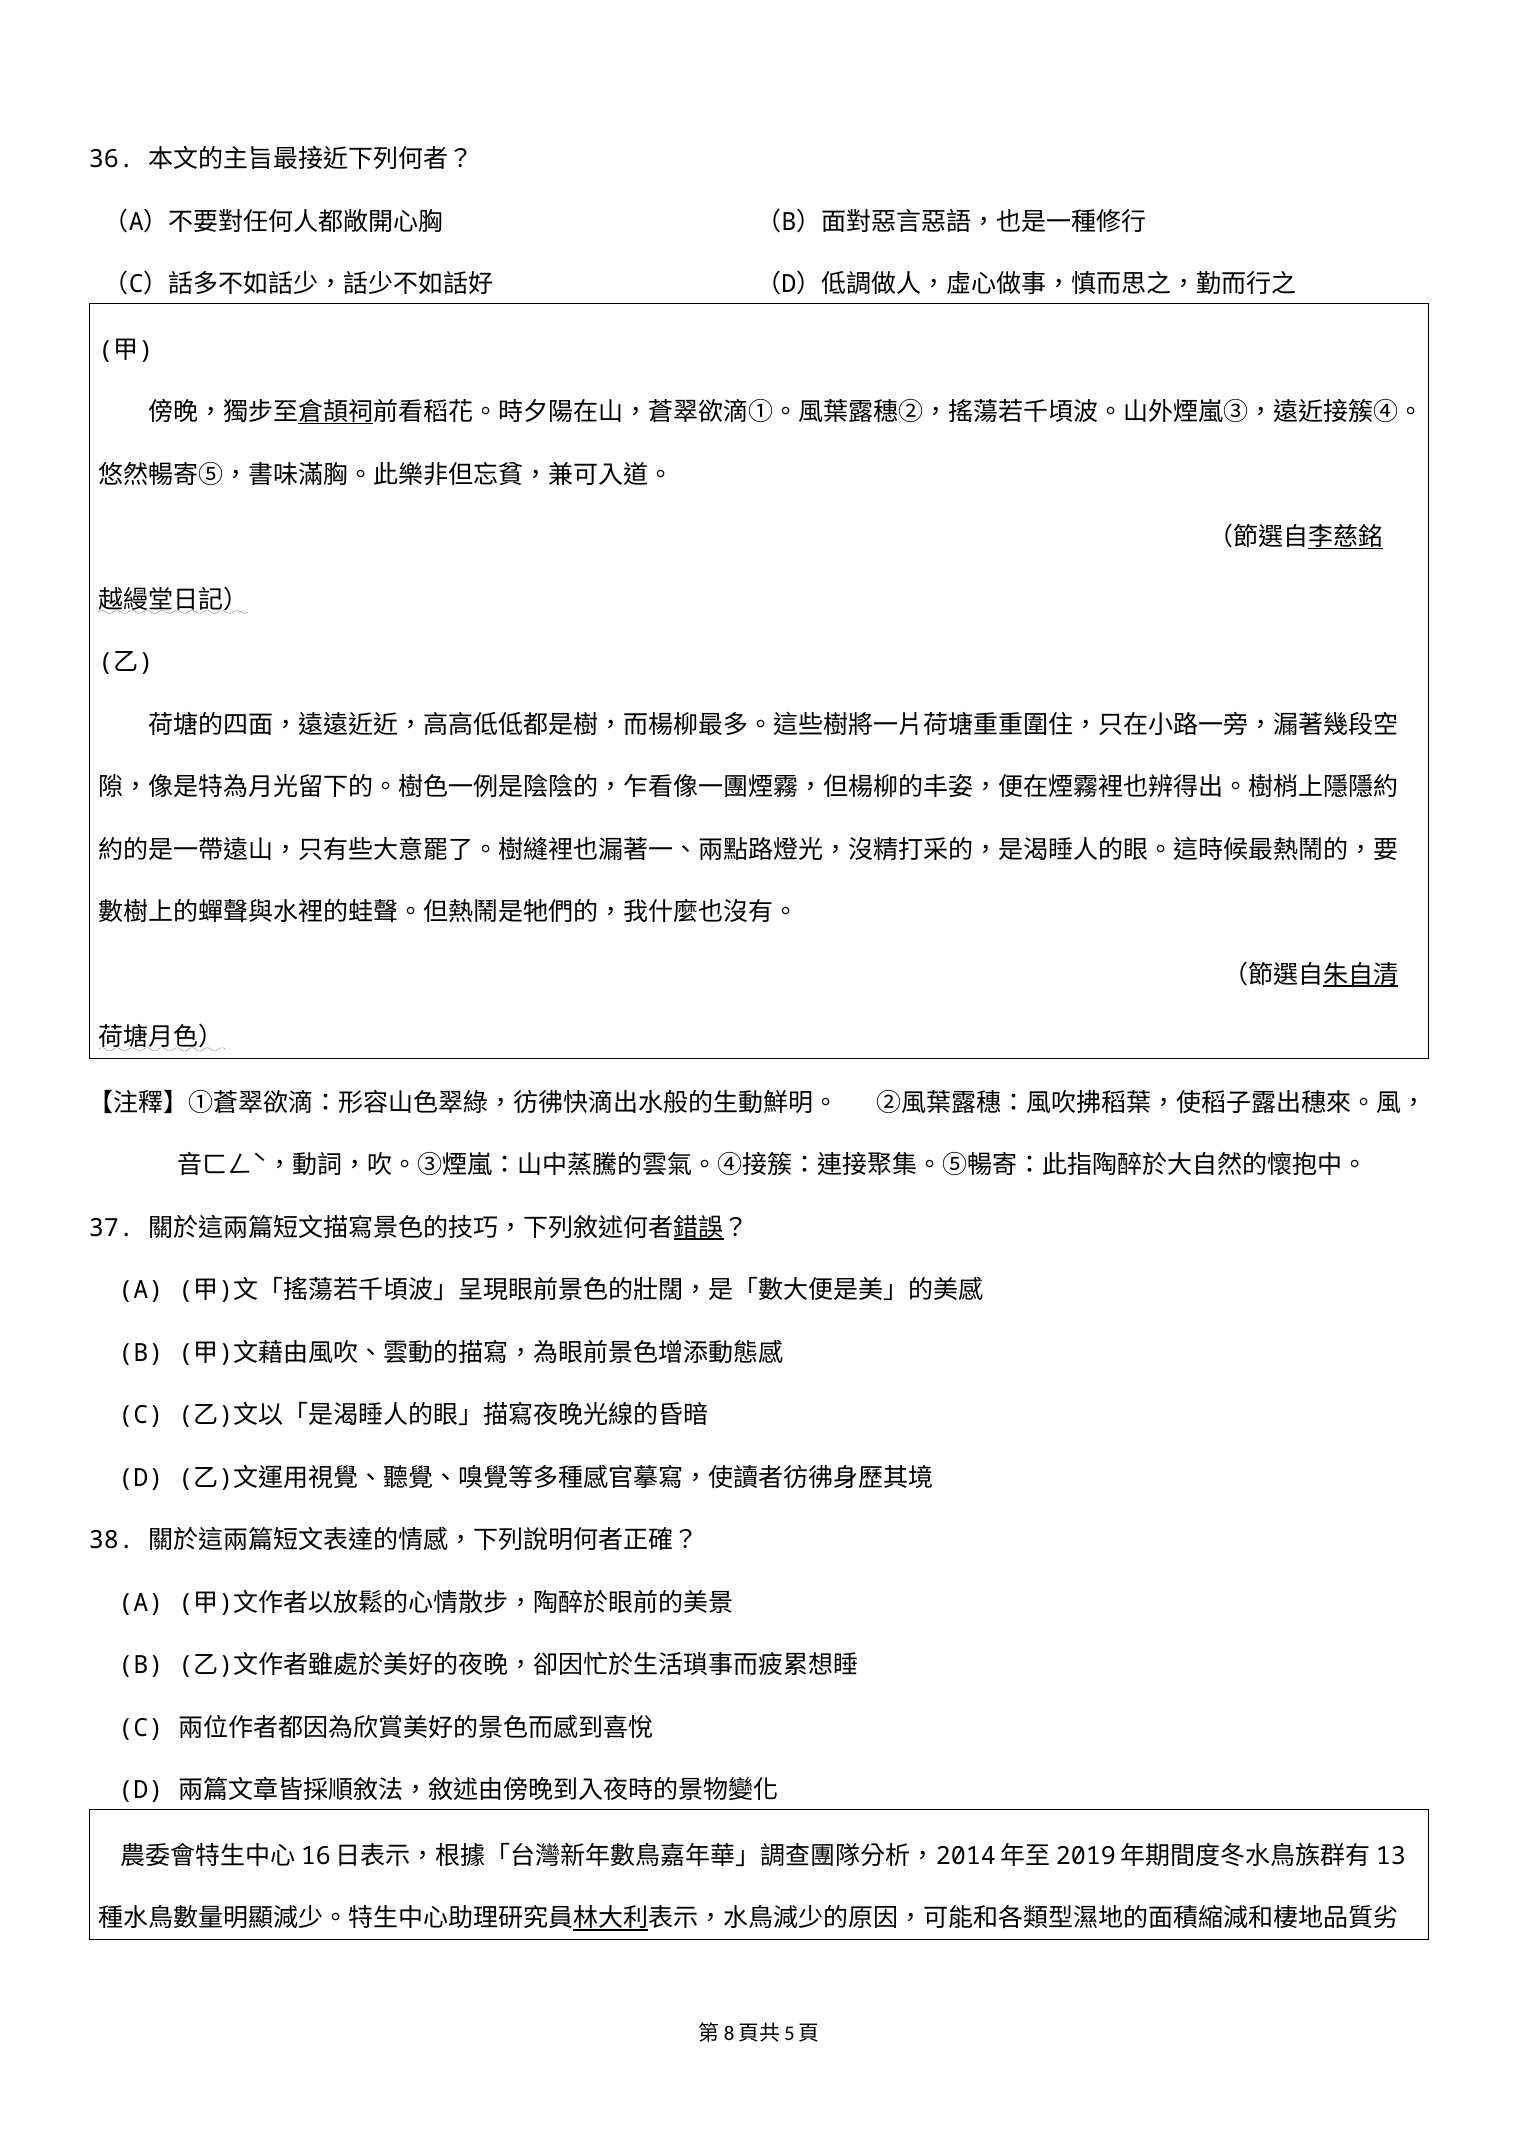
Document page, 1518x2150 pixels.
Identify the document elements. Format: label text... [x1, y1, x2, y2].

text 荷塘的四面，遠遠近近，高高低低都是樹，而楊柳最多。這些樹將一片荷塘重重圍住，只在小路一旁，漏著幾段空隙，像是特為月光留下的。樹色一例是陰陰的，乍看像一團煙霧，但楊柳的丰姿，便在煙霧裡也辨得出。樹梢上隱隱約約的是一帶遠山，只有些大意罷了。樹縫裡也漏著一、兩點路燈光，沒精打采的，是渴睡人的眼。這時候最熱鬧的，要數樹上的蟬聲與水裡的蛙聲。但熱鬧是牠們的，我什麼也沒有。 [90, 677, 1428, 927]
text (D) 兩篇文章皆採順敘法，敘述由傍晚到入夜時的景物變化 [118, 1746, 1429, 1809]
text 36. 本文的主旨最接近下列何者？ [89, 115, 1429, 177]
text (A) (甲)文「搖蕩若千頃波」呈現眼前景色的壯闊，是「數大便是美」的美感 [118, 1246, 1429, 1309]
text （節選自朱自清 荷塘月色） [90, 927, 1428, 1058]
text (B) (甲)文藉由風吹、雲動的描寫，為眼前景色增添動態感 [118, 1309, 1429, 1371]
text (A) (甲)文作者以放鬆的心情散步，陶醉於眼前的美景 [118, 1559, 1429, 1621]
text （A）不要對任何人都敞開心胸 （B）面對惡言惡語，也是一種修行 [89, 177, 1429, 240]
text 音ㄈㄥˋ，動詞，吹。③煙嵐：山中蒸騰的雲氣。④接簇：連接聚集。⑤暢寄：此指陶醉於大自然的懷抱中。 [89, 1121, 1429, 1184]
text 【注釋】①蒼翠欲滴：形容山色翠綠，彷彿快滴出水般的生動鮮明。 ②風葉露穗：風吹拂稻葉，使稻子露出穗來。風， [89, 1059, 1429, 1121]
text (C) 兩位作者都因為欣賞美好的景色而感到喜悅 [118, 1684, 1429, 1746]
text (D) (乙)文運用視覺、聽覺、嗅覺等多種感官摹寫，使讀者彷彿身歷其境 [118, 1434, 1429, 1496]
text 38. 關於這兩篇短文表達的情感，下列說明何者正確？ [89, 1496, 1429, 1559]
text （節選自李慈銘 越縵堂日記） [90, 490, 1428, 615]
text (乙) [90, 615, 1428, 677]
text 37. 關於這兩篇短文描寫景色的技巧，下列敘述何者錯誤？ [89, 1184, 1429, 1246]
text (C) (乙)文以「是渴睡人的眼」描寫夜晚光線的昏暗 [118, 1371, 1429, 1434]
text 傍晚，獨步至倉頡祠前看稻花。時夕陽在山，蒼翠欲滴①。風葉露穗②，搖蕩若千頃波。山外煙嵐③，遠近接簇④。悠然暢寄⑤，書味滿胸。此樂非但忘貧，兼可入道。 [90, 365, 1428, 490]
text (B) (乙)文作者雖處於美好的夜晚，卻因忙於生活瑣事而疲累想睡 [118, 1621, 1429, 1684]
text （C）話多不如話少，話少不如話好 （D）低調做人，虛心做事，慎而思之，勤而行之 [89, 240, 1429, 302]
text 農委會特生中心16日表示，根據「台灣新年數鳥嘉年華」調查團隊分析，2014年至2019年期間度冬水鳥族群有13種水鳥數量明顯減少。特生中心助理研究員林大利表示，水鳥減少的原因，可能和各類型濕地的面積縮減和棲地品質劣 [90, 1810, 1428, 1939]
text (甲) [90, 304, 1428, 365]
